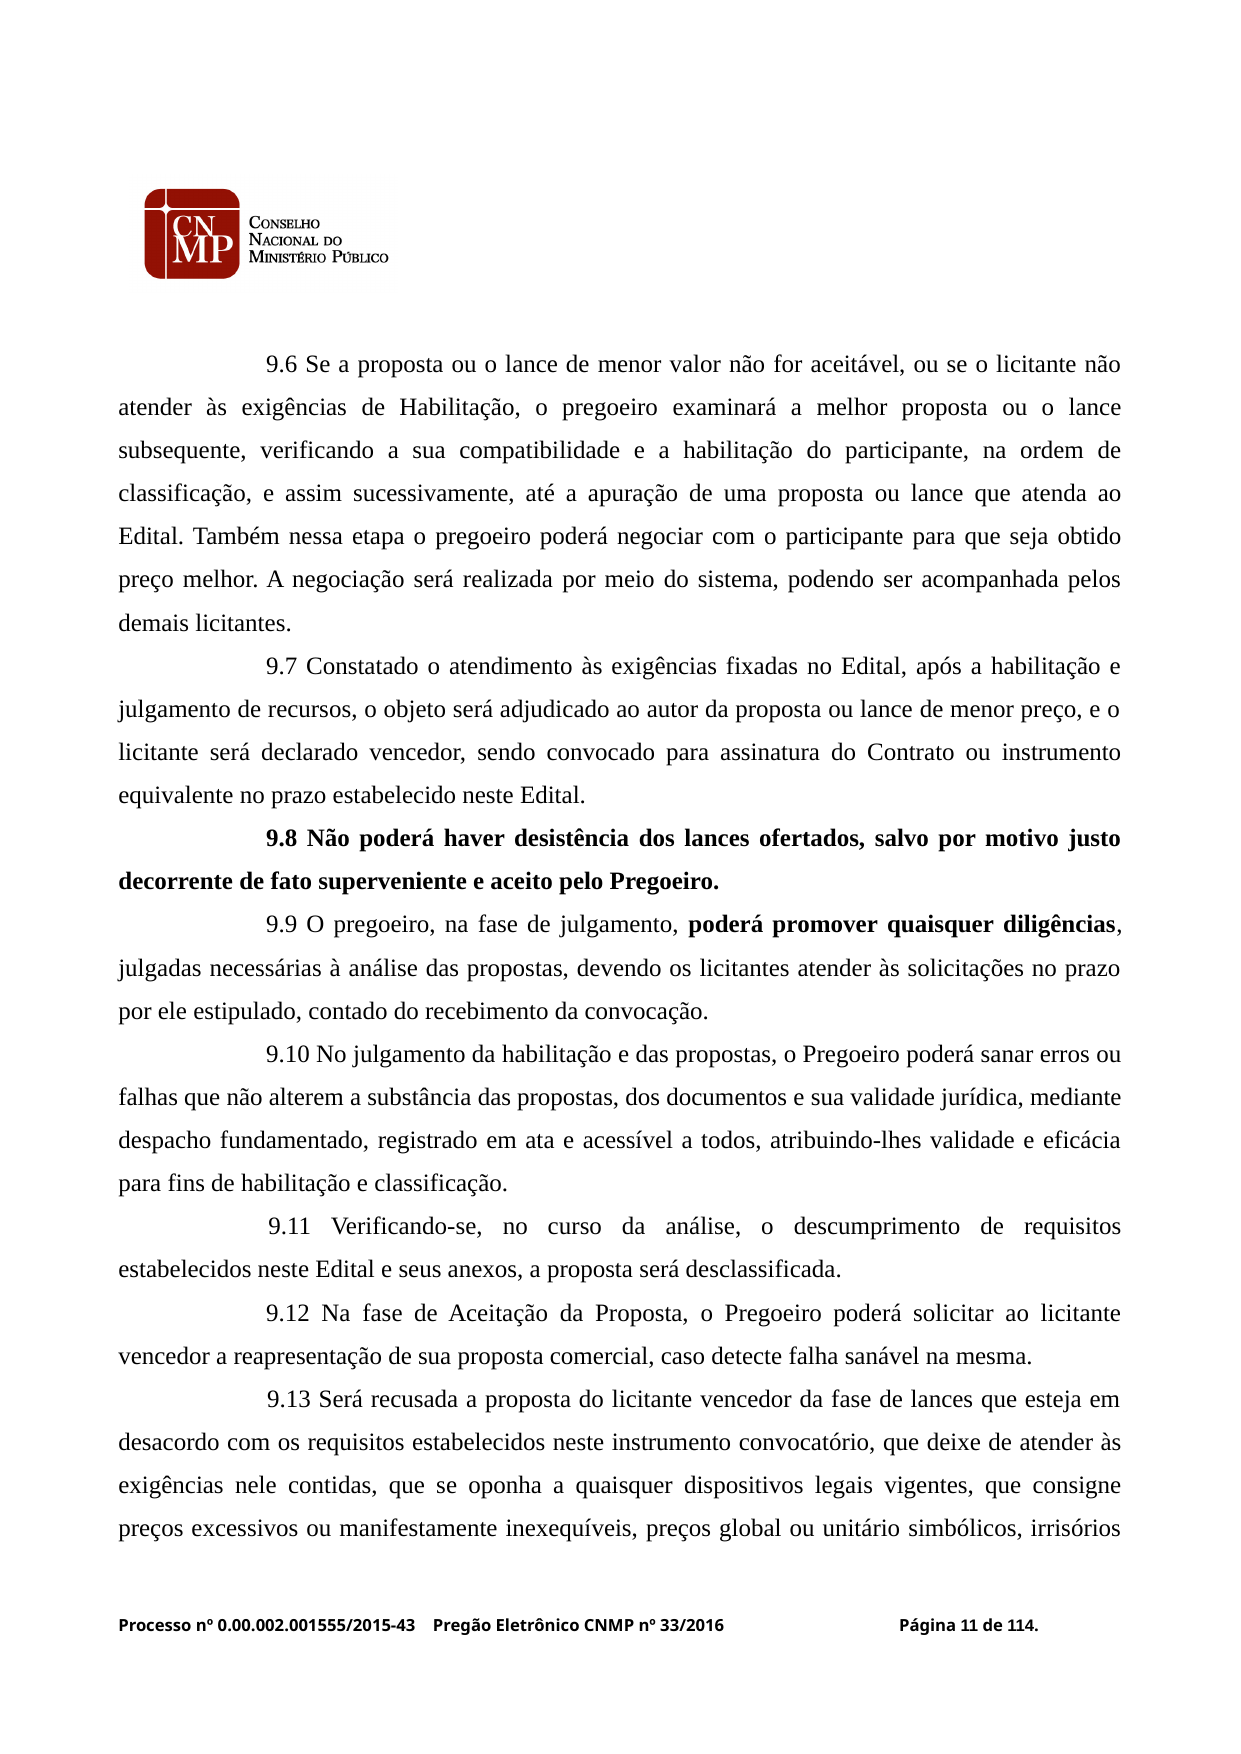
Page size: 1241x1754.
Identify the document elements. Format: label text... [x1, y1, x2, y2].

text 9.7 Constatado o atendimento às exigências fixadas no Edital, após a habilitação e julgamento de recursos, o objeto será adjudicado ao autor da proposta ou lance de menor preço, e o licitante será declarado vencedor, sendo convocado para assinatura do Contrato ou instrumento equivalente no prazo estabelecido neste Edital. [118, 651, 1122, 809]
text 9.11 Verificando-se, no curso da análise, o descumprimento de requisitos estabelecidos neste Edital e seus anexos, a proposta será desclassificada. [118, 1211, 1122, 1283]
text 9.10 No julgamento da habilitação e das propostas, o Pregoeiro poderá sanar erros ou falhas que não alterem a substância das propostas, dos documentos e sua validade jurídica, mediante despacho fundamentado, registrado em ata e acessível a todos, atribuindo-lhes validade e eficácia para fins de habilitação e classificação. [118, 1039, 1122, 1197]
text 9.9 O pregoeiro, na fase de julgamento, poderá promover quaisquer diligências, julgadas necessárias à análise das propostas, devendo os licitantes atender às solicitações no prazo por ele estipulado, contado do recebimento da convocação. [118, 909, 1122, 1024]
picture [128, 174, 398, 293]
text 9.6 Se a proposta ou o lance de menor valor não for aceitável, ou se o licitante não atender às exigências de Habilitação, o pregoeiro examinará a melhor proposta ou o lance subsequente, verificando a sua compatibilidade e a habilitação do participante, na ordem de classificação, e assim sucessivamente, até a apuração de uma proposta ou lance que atenda ao Edital. Também nessa etapa o pregoeiro poderá negociar com o participante para que seja obtido preço melhor. A negociação será realizada por meio do sistema, podendo ser acompanhada pelos demais licitantes. [118, 349, 1122, 636]
text 9.13 Será recusada a proposta do licitante vencedor da fase de lances que esteja em desacordo com os requisitos estabelecidos neste instrumento convocatório, que deixe de atender às exigências nele contidas, que se oponha a quaisquer dispositivos legais vigentes, que consigne preços excessivos ou manifestamente inexequíveis, preços global ou unitário simbólicos, irrisórios [118, 1384, 1122, 1542]
text 9.12 Na fase de Aceitação da Proposta, o Pregoeiro poderá solicitar ao licitante vencedor a reapresentação de sua proposta comercial, caso detecte falha sanável na mesma. [118, 1298, 1122, 1369]
text 9.8 Não poderá haver desistência dos lances ofertados, salvo por motivo justo decorrente de fato superveniente e aceito pelo Pregoeiro. [118, 823, 1122, 895]
